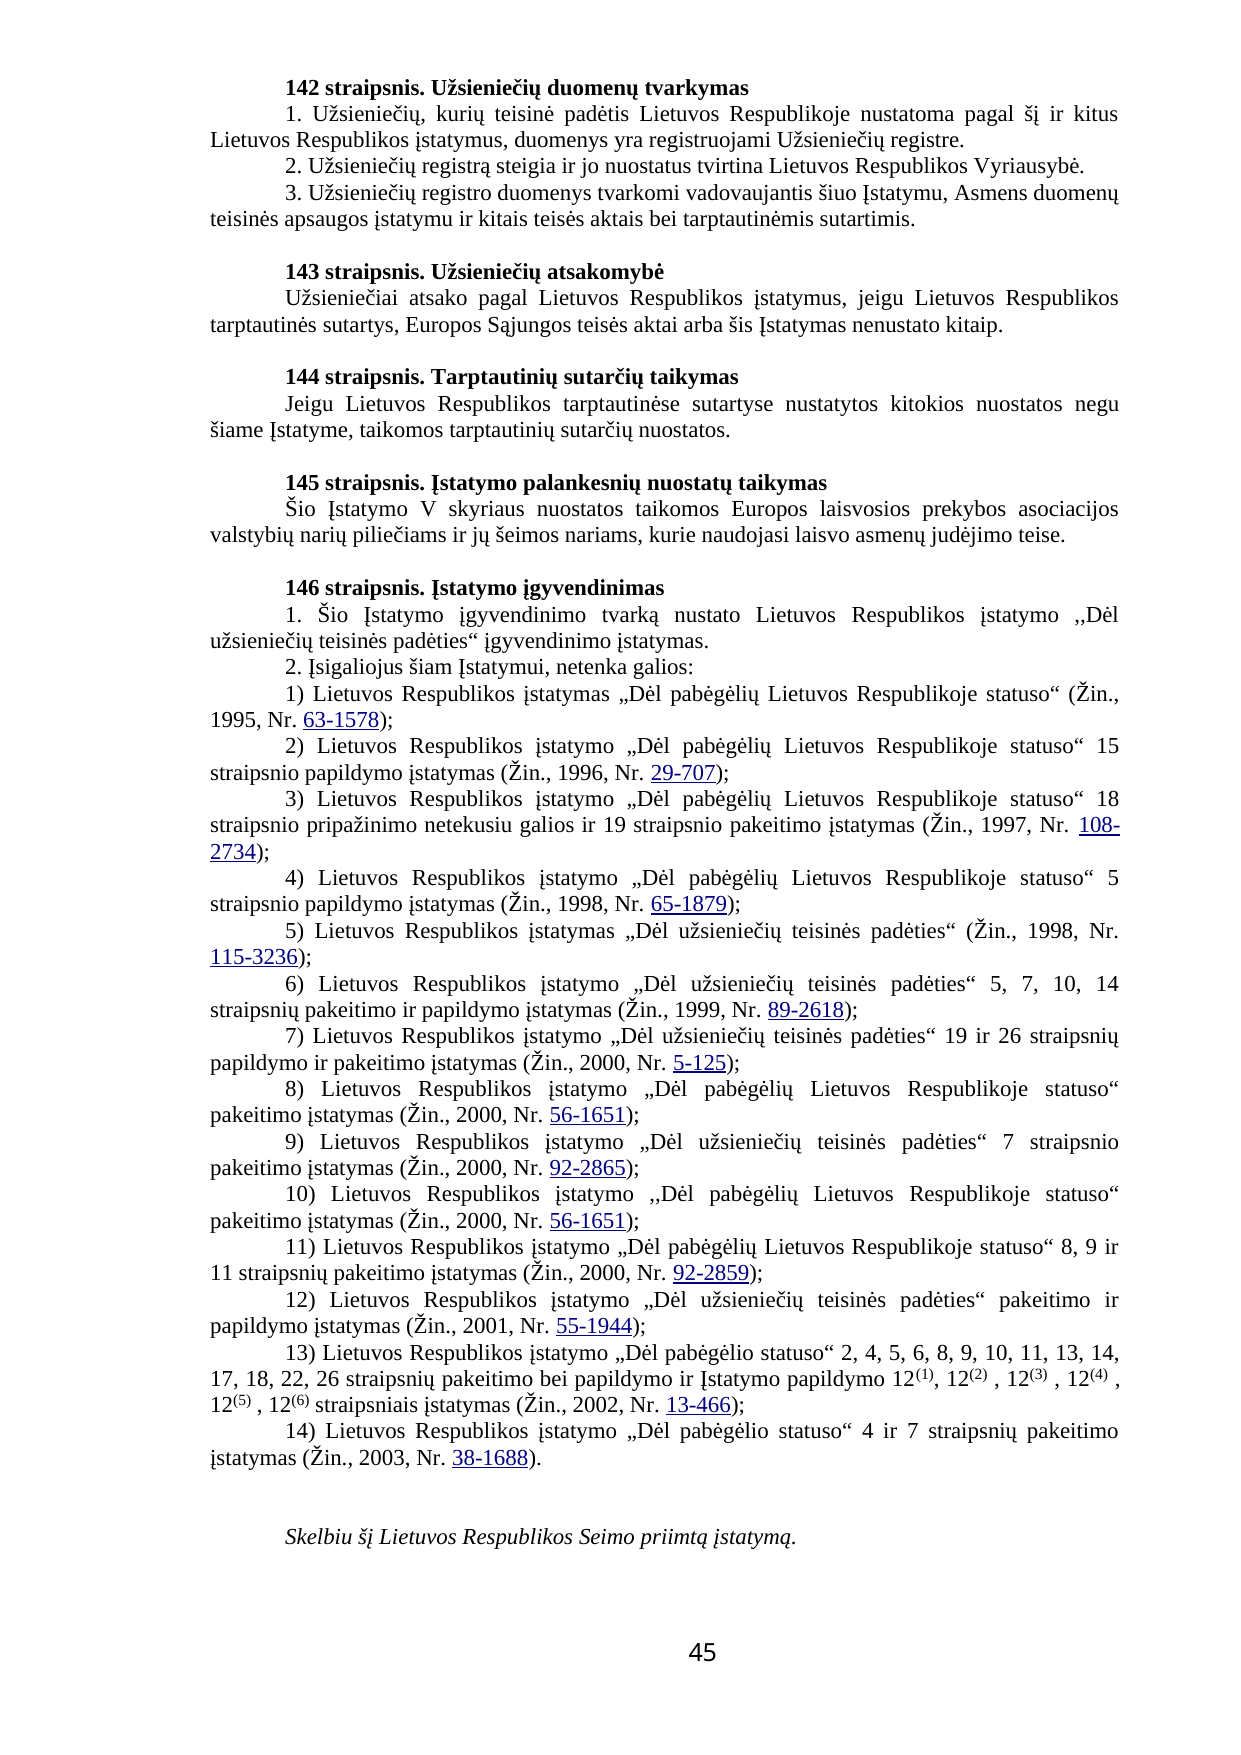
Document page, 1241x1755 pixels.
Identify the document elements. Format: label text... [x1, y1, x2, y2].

text 11) Lietuvos Respublikos įstatymo „Dėl pabėgėlių Lietuvos Respublikoje statuso“ 8, 9 ir 11 straipsnių pakeitimo įstatymas (Žin., 2000, Nr. 92-2859); [210, 1233, 1120, 1286]
text 4) Lietuvos Respublikos įstatymo „Dėl pabėgėlių Lietuvos Respublikoje statuso“ 5 straipsnio papildymo įstatymas (Žin., 1998, Nr. 65-1879); [210, 864, 1120, 917]
text 144 straipsnis. Tarptautinių sutarčių taikymas [210, 363, 1120, 390]
text 3) Lietuvos Respublikos įstatymo „Dėl pabėgėlių Lietuvos Respublikoje statuso“ 18 straipsnio pripažinimo netekusiu galios ir 19 straipsnio pakeitimo įstatymas (Žin., 1997, Nr. 108-2734); [210, 785, 1120, 864]
text Šio Įstatymo V skyriaus nuostatos taikomos Europos laisvosios prekybos asociacijos valstybių narių piliečiams ir jų šeimos nariams, kurie naudojasi laisvo asmenų judėjimo teise. [210, 495, 1120, 548]
text 5) Lietuvos Respublikos įstatymas „Dėl užsieniečių teisinės padėties“ (Žin., 1998, Nr. 115-3236); [210, 917, 1120, 969]
text 8) Lietuvos Respublikos įstatymo „Dėl pabėgėlių Lietuvos Respublikoje statuso“ pakeitimo įstatymas (Žin., 2000, Nr. 56-1651); [210, 1075, 1120, 1128]
text 2. Įsigaliojus šiam Įstatymui, netenka galios: [210, 653, 1120, 680]
text 1. Šio Įstatymo įgyvendinimo tvarką nustato Lietuvos Respublikos įstatymo ,,Dėl užsieniečių teisinės padėties“ įgyvendinimo įstatymas. [210, 601, 1120, 653]
text 1) Lietuvos Respublikos įstatymas „Dėl pabėgėlių Lietuvos Respublikoje statuso“ (Žin., 1995, Nr. 63-1578); [210, 680, 1120, 732]
text 2. Užsieniečių registrą steigia ir jo nuostatus tvirtina Lietuvos Respublikos Vyriausybė. [210, 153, 1120, 179]
text 9) Lietuvos Respublikos įstatymo „Dėl užsieniečių teisinės padėties“ 7 straipsnio pakeitimo įstatymas (Žin., 2000, Nr. 92-2865); [210, 1128, 1120, 1180]
text 3. Užsieniečių registro duomenys tvarkomi vadovaujantis šiuo Įstatymu, Asmens duomenų teisinės apsaugos įstatymu ir kitais teisės aktais bei tarptautinėmis sutartimis. [210, 179, 1120, 232]
text 146 straipsnis. Įstatymo įgyvendinimas [210, 574, 1120, 601]
text Užsieniečiai atsako pagal Lietuvos Respublikos įstatymus, jeigu Lietuvos Respublikos tarptautinės sutartys, Europos Sąjungos teisės aktai arba šis Įstatymas nenustato kitaip. [210, 284, 1120, 337]
subtitle 143 straipsnis. Užsieniečių atsakomybė [210, 258, 1120, 284]
text 12) Lietuvos Respublikos įstatymo „Dėl užsieniečių teisinės padėties“ pakeitimo ir papildymo įstatymas (Žin., 2001, Nr. 55-1944); [210, 1286, 1120, 1338]
subtitle 142 straipsnis. Užsieniečių duomenų tvarkymas [210, 73, 1120, 100]
text 145 straipsnis. Įstatymo palankesnių nuostatų taikymas [210, 469, 1120, 495]
text 13) Lietuvos Respublikos įstatymo „Dėl pabėgėlio statuso“ 2, 4, 5, 6, 8, 9, 10, 11, 13, 14, 17, 18, 22, 26 straipsnių pakeitimo bei papildymo ir Įstatymo papildymo 12(1), 12(2) , 12(3) , 12(4) , 12(5) , 12(6) straipsniais įstatymas (Žin., 2002, Nr. 13-466); [210, 1338, 1120, 1418]
text 1. Užsieniečių, kurių teisinė padėtis Lietuvos Respublikoje nustatoma pagal šį ir kitus Lietuvos Respublikos įstatymus, duomenys yra registruojami Užsieniečių registre. [210, 100, 1120, 153]
text Skelbiu šį Lietuvos Respublikos Seimo priimtą įstatymą. [210, 1523, 1120, 1549]
text 2) Lietuvos Respublikos įstatymo „Dėl pabėgėlių Lietuvos Respublikoje statuso“ 15 straipsnio papildymo įstatymas (Žin., 1996, Nr. 29-707); [210, 732, 1120, 785]
text Jeigu Lietuvos Respublikos tarptautinėse sutartyse nustatytos kitokios nuostatos negu šiame Įstatyme, taikomos tarptautinių sutarčių nuostatos. [210, 390, 1120, 442]
text 10) Lietuvos Respublikos įstatymo ,,Dėl pabėgėlių Lietuvos Respublikoje statuso“ pakeitimo įstatymas (Žin., 2000, Nr. 56-1651); [210, 1180, 1120, 1233]
text 14) Lietuvos Respublikos įstatymo „Dėl pabėgėlio statuso“ 4 ir 7 straipsnių pakeitimo įstatymas (Žin., 2003, Nr. 38-1688). [210, 1418, 1120, 1470]
text 7) Lietuvos Respublikos įstatymo „Dėl užsieniečių teisinės padėties“ 19 ir 26 straipsnių papildymo ir pakeitimo įstatymas (Žin., 2000, Nr. 5-125); [210, 1022, 1120, 1075]
text 6) Lietuvos Respublikos įstatymo „Dėl užsieniečių teisinės padėties“ 5, 7, 10, 14 straipsnių pakeitimo ir papildymo įstatymas (Žin., 1999, Nr. 89-2618); [210, 969, 1120, 1022]
